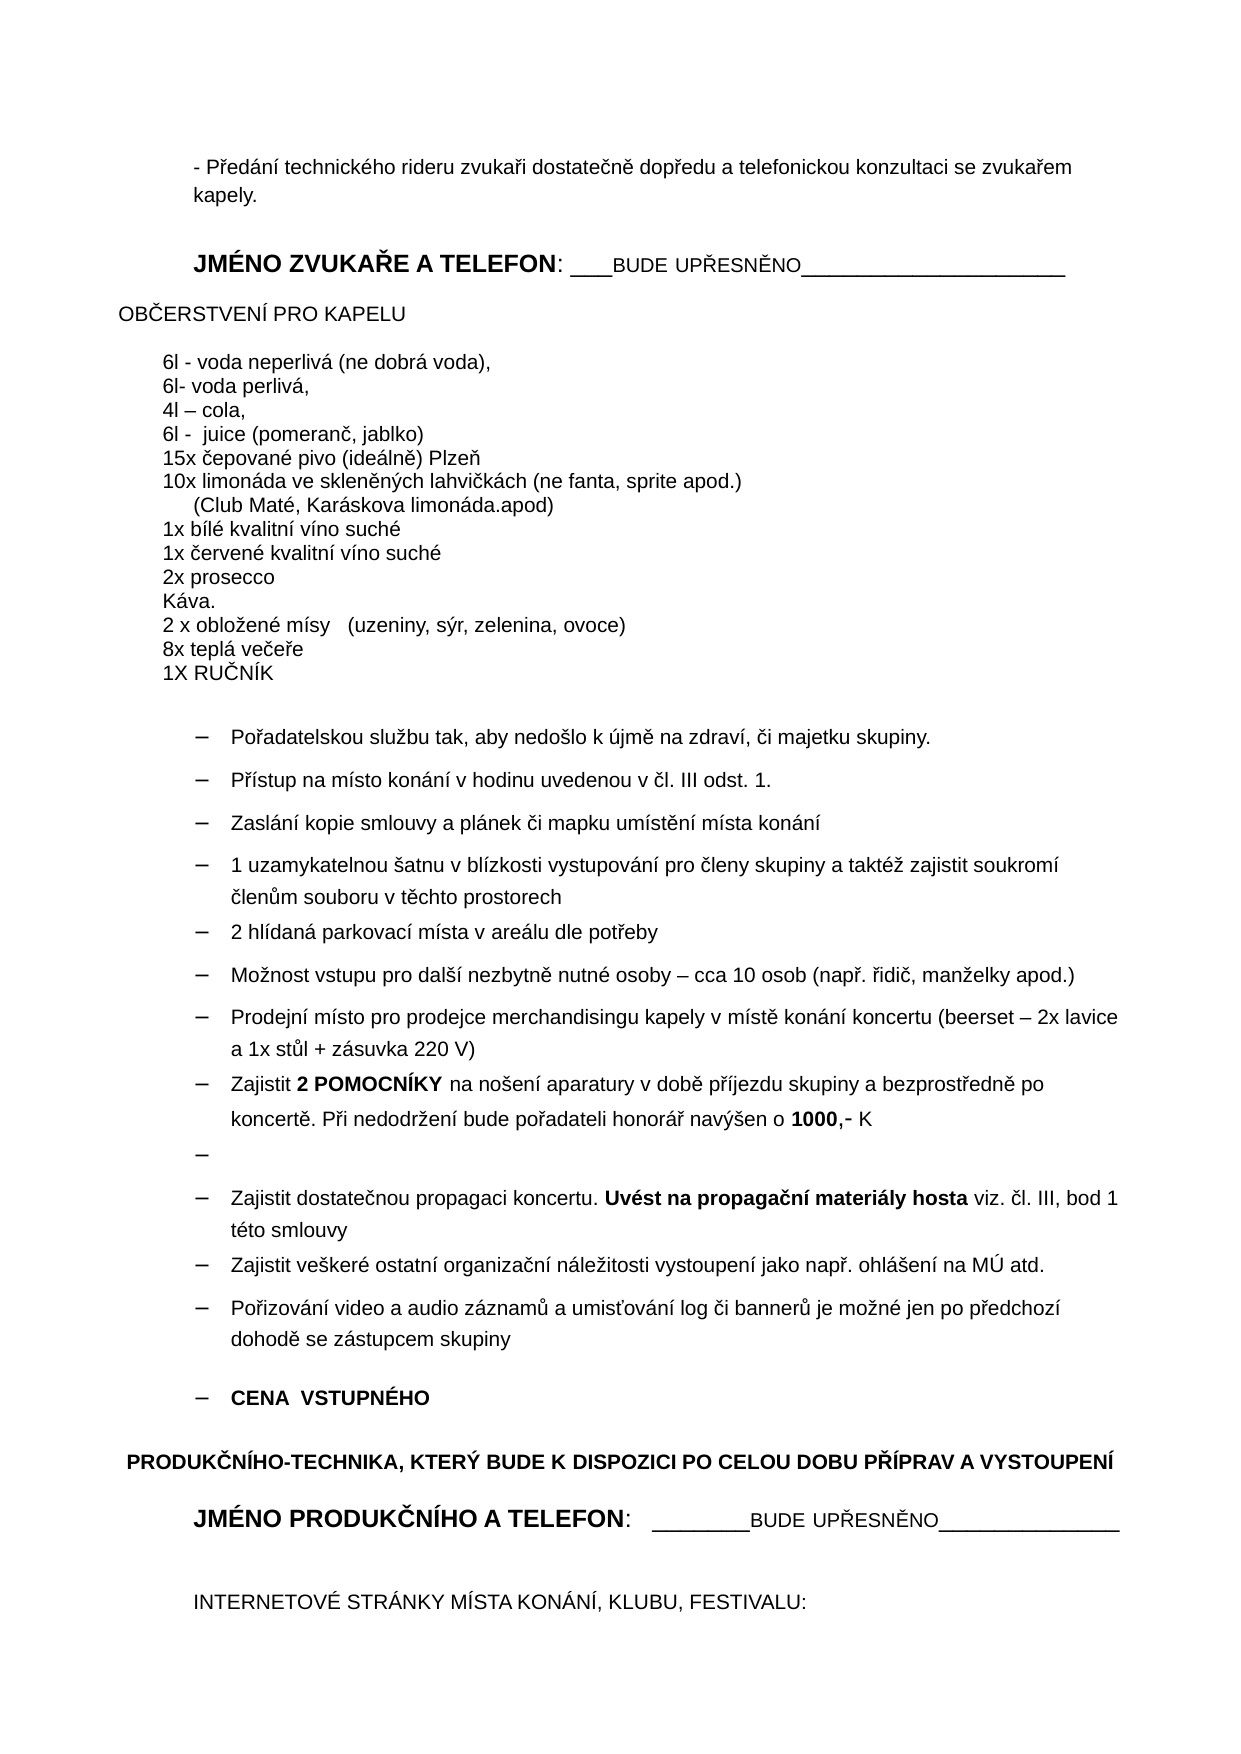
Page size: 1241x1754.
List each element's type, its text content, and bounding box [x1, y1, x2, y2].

text 15x čepované pivo (ideálně) Plzeň [43, 445, 1122, 469]
text JMÉNO ZVUKAŘE A TELEFON: ___bude upřesněno___________________ [43, 249, 1122, 277]
text Káva. [43, 589, 1122, 613]
list Zajistit 2 POMOCNÍKY na nošení aparatury v době příjezdu skupiny a bezprostředně po koncertě. Při nedodržení bude pořadateli honorář navýšen o 1000,- K [193, 1061, 1122, 1132]
text 1X RUČNÍK [43, 661, 1122, 685]
text 4l – cola, [43, 397, 1122, 421]
list Zaslání kopie smlouvy a plánek či mapku umístění místa konání [193, 799, 1122, 842]
text 10x limonáda ve skleněných lahvičkách (ne fanta, sprite apod.) [43, 469, 1122, 493]
list Možnost vstupu pro další nezbytně nutné osoby – cca 10 osob (např. řidič, manželky apod.) [193, 951, 1122, 994]
text PRODUKČNÍHO-TECHNIKA, KTERÝ BUDE K DISPOZICI PO CELOU DOBU PŘÍPRAV A VYSTOUPENÍ [43, 1446, 1122, 1475]
text 6l - voda neperlivá (ne dobrá voda), [43, 349, 1122, 373]
list Pořizování video a audio záznamů a umisťování log či bannerů je možné jen po předchozí dohodě se zástupcem skupiny [193, 1284, 1122, 1351]
text 2x prosecco [118, 565, 1122, 589]
text OBČERSTVENÍ PRO KAPELU [118, 302, 1122, 326]
list Zajistit veškeré ostatní organizační náležitosti vystoupení jako např. ohlášení na MÚ atd. [193, 1241, 1122, 1284]
text - Předání technického rideru zvukaři dostatečně dopředu a telefonickou konzultaci se zvukařem kapely. [118, 154, 1122, 207]
list Prodejní místo pro prodejce merchandisingu kapely v místě konání koncertu (beerset – 2x lavice a 1x stůl + zásuvka 220 V) [193, 994, 1122, 1061]
text 6l- voda perlivá, [43, 373, 1122, 397]
text 1x červené kvalitní víno suché [43, 541, 1122, 565]
text JMÉNO PRODUKČNÍHO A TELEFON: _______bude upřesněno_____________ [43, 1504, 1122, 1532]
list CENA VSTUPNÉHO [193, 1375, 1122, 1417]
list 2 hlídaná parkovací místa v areálu dle potřeby [193, 908, 1122, 951]
text INTERNETOVÉ STRÁNKY MÍSTA KONÁNÍ, KLUBU, FESTIVALU: [118, 1590, 1122, 1614]
list Pořadatelskou službu tak, aby nedošlo k újmě na zdraví, či majetku skupiny. [193, 714, 1122, 756]
text 2 x obložené mísy (uzeniny, sýr, zelenina, ovoce) [43, 613, 1122, 637]
text (Club Maté, Karáskova limonáda.apod) [43, 493, 1122, 517]
list Zajistit dostatečnou propagaci koncertu. Uvést na propagační materiály hosta viz. čl. III, bod 1 této smlouvy [193, 1175, 1122, 1241]
text 6l - juice (pomeranč, jablko) [43, 421, 1122, 445]
text 8x teplá večeře [43, 637, 1122, 661]
list Přístup na místo konání v hodinu uvedenou v čl. III odst. 1. [193, 756, 1122, 799]
list 1 uzamykatelnou šatnu v blízkosti vystupování pro členy skupiny a taktéž zajistit soukromí členům souboru v těchto prostorech [193, 842, 1122, 908]
text 1x bílé kvalitní víno suché [43, 517, 1122, 541]
